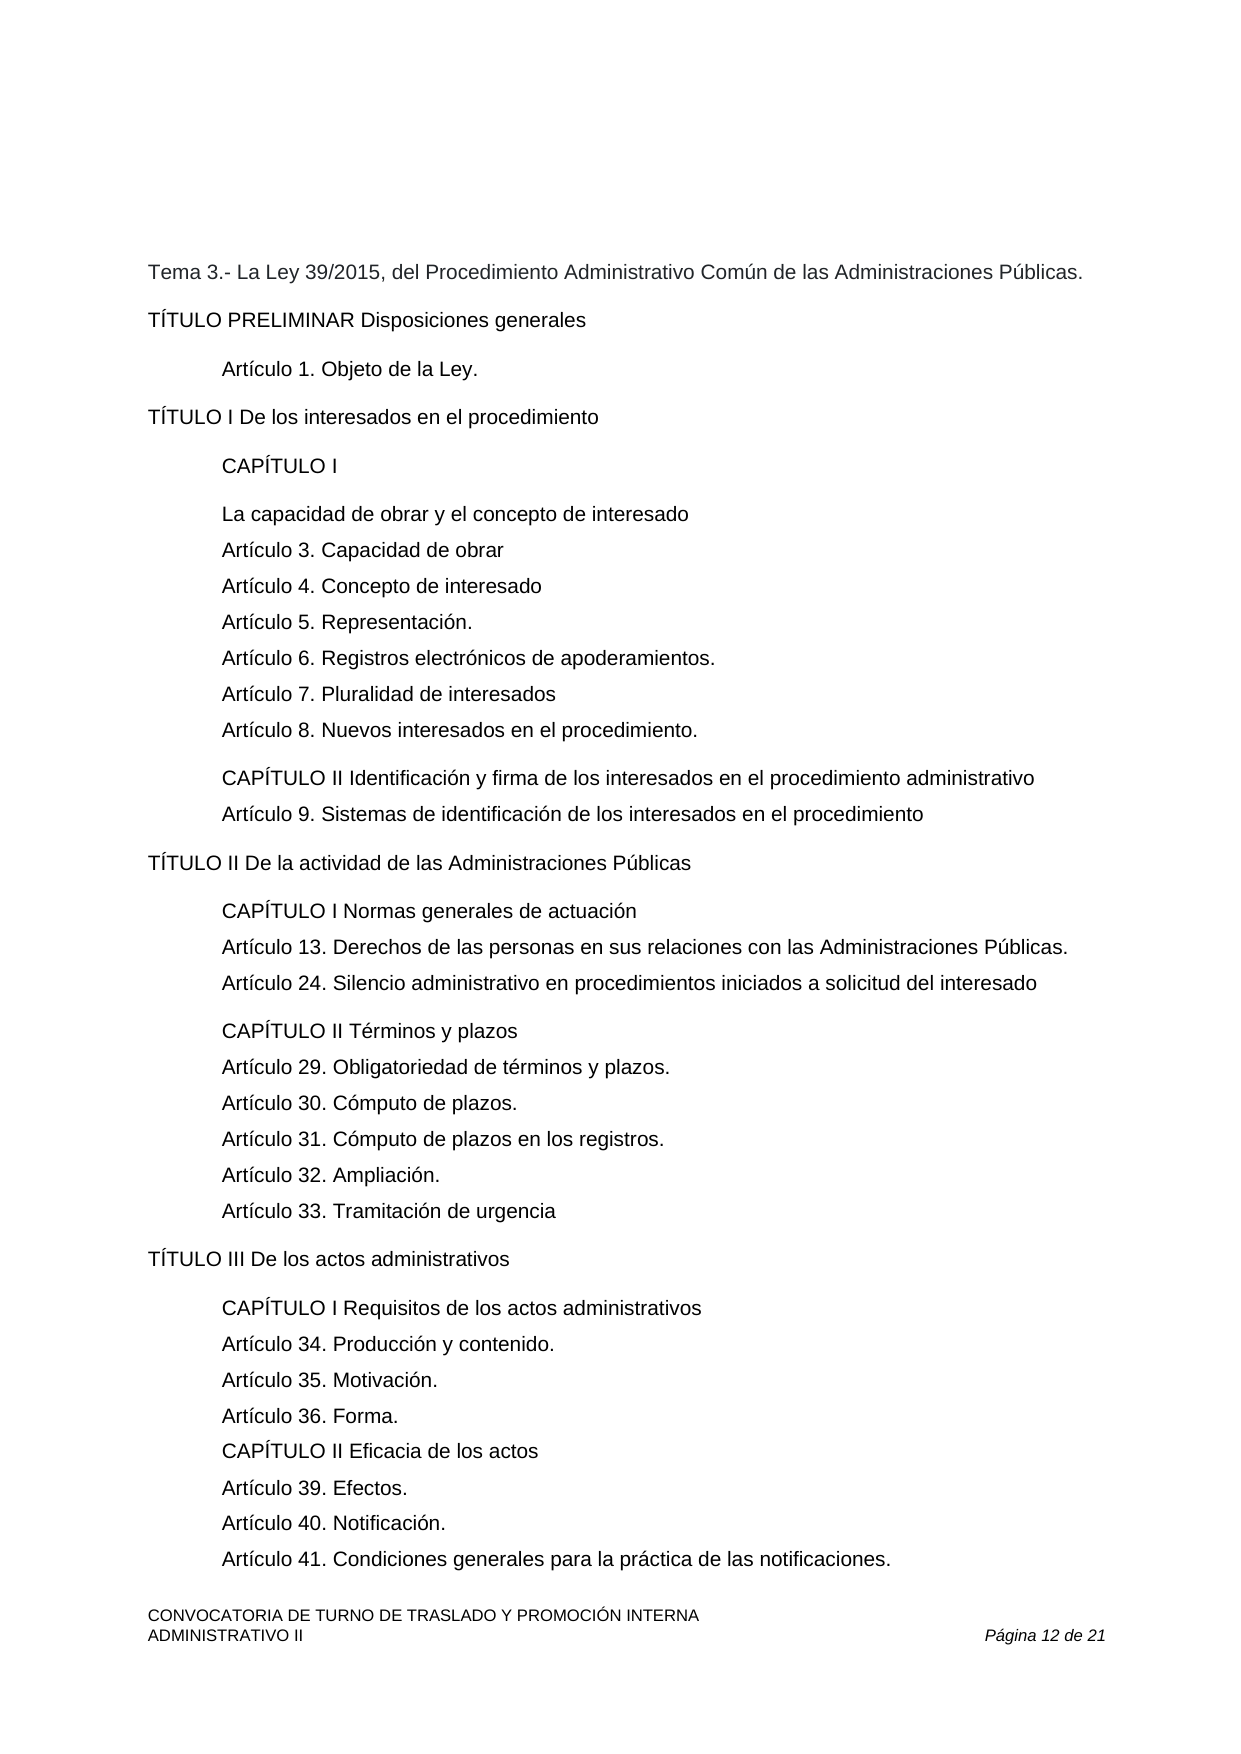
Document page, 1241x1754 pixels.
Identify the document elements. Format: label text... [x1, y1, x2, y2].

text Artículo 3. Capacidad de obrar [222, 538, 1122, 562]
text TÍTULO I De los interesados en el procedimiento [148, 405, 1122, 429]
text Artículo 6. Registros electrónicos de apoderamientos. [222, 646, 1122, 669]
text Tema 3.- La Ley 39/2015, del Procedimiento Administrativo Común de las Administraciones Públicas. [148, 236, 1122, 284]
text CAPÍTULO II Términos y plazos [222, 1019, 1122, 1043]
text Artículo 8. Nuevos interesados en el procedimiento. [222, 717, 1122, 741]
text Artículo 24. Silencio administrativo en procedimientos iniciados a solicitud del interesado [222, 971, 1122, 994]
text CAPÍTULO II Identificación y firma de los interesados en el procedimiento administrativo [222, 766, 1122, 790]
text CAPÍTULO I [222, 453, 1122, 477]
text Artículo 36. Forma. [222, 1403, 1122, 1427]
text Artículo 31. Cómputo de plazos en los registros. [222, 1127, 1122, 1151]
text Artículo 33. Tramitación de urgencia [222, 1199, 1122, 1223]
text Artículo 9. Sistemas de identificación de los interesados en el procedimiento [222, 802, 1122, 826]
text TÍTULO II De la actividad de las Administraciones Públicas [148, 850, 1122, 874]
text Artículo 1. Objeto de la Ley. [222, 357, 1122, 381]
text CAPÍTULO I Normas generales de actuación [222, 899, 1122, 923]
text CAPÍTULO I Requisitos de los actos administrativos [222, 1296, 1122, 1319]
text Artículo 32. Ampliación. [222, 1163, 1122, 1187]
text Artículo 34. Producción y contenido. [222, 1332, 1122, 1356]
text Artículo 4. Concepto de interesado [222, 574, 1122, 598]
text Artículo 5. Representación. [222, 610, 1122, 634]
text CAPÍTULO II Eficacia de los actos [222, 1439, 1122, 1463]
text Artículo 41. Condiciones generales para la práctica de las notificaciones. [222, 1547, 1122, 1571]
text Artículo 40. Notificación. [222, 1511, 1122, 1535]
text Artículo 30. Cómputo de plazos. [222, 1091, 1122, 1115]
text Artículo 7. Pluralidad de interesados [222, 682, 1122, 706]
text Artículo 13. Derechos de las personas en sus relaciones con las Administraciones Públicas. [222, 935, 1122, 959]
text Artículo 39. Efectos. [222, 1475, 1122, 1499]
text Artículo 35. Motivación. [222, 1367, 1122, 1391]
text TÍTULO III De los actos administrativos [148, 1247, 1122, 1271]
text La capacidad de obrar y el concepto de interesado [222, 502, 1122, 526]
text Artículo 29. Obligatoriedad de términos y plazos. [222, 1055, 1122, 1079]
text TÍTULO PRELIMINAR Disposiciones generales [148, 308, 1122, 332]
